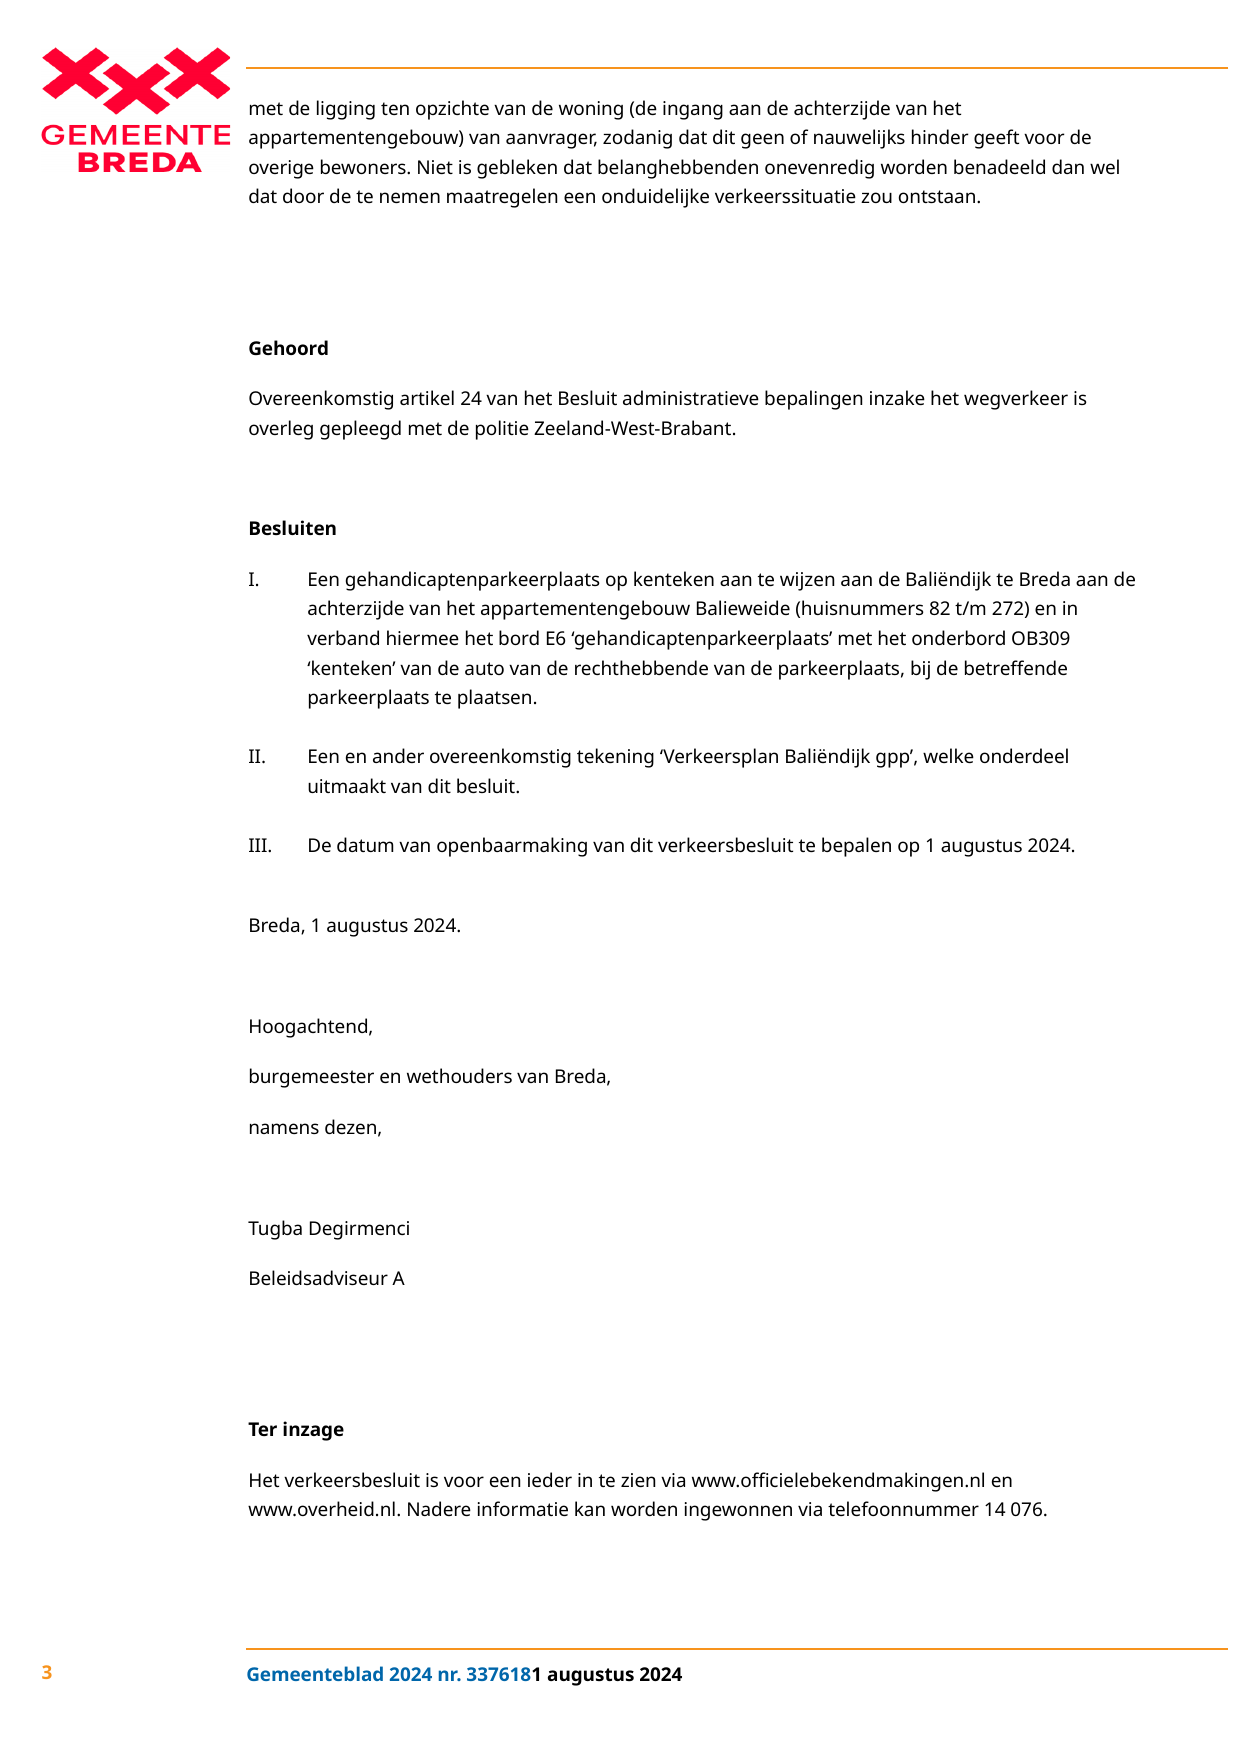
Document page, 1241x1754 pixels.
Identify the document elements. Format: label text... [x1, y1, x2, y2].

text burgemeester en wethouders van Breda, [248, 1063, 1152, 1089]
text Beleidsadviseur A [248, 1265, 1152, 1291]
text Breda, 1 augustus 2024. [248, 912, 1152, 938]
text Overeenkomstig artikel 24 van het Besluit administratieve bepalingen inzake het wegverkeer is overleg gepleegd met de politie Zeeland-West-Brabant. [248, 385, 1152, 441]
list De datum van openbaarmaking van dit verkeersbesluit te bepalen op 1 augustus 2024. [248, 832, 1152, 858]
picture [41, 47, 231, 172]
text Besluiten [248, 516, 1152, 541]
text Tugba Degirmenci [248, 1215, 1152, 1241]
text Hoogachtend, [248, 1013, 1152, 1039]
text Ter inzage [248, 1416, 1152, 1442]
text met de ligging ten opzichte van de woning (de ingang aan de achterzijde van het appartementengebouw) van aanvrager, zodanig dat dit geen of nauwelijks hinder geeft voor de overige bewoners. Niet is gebleken dat belanghebbenden onevenredig worden benadeeld dan wel dat door de te nemen maatregelen een onduidelijke verkeerssituatie zou ontstaan. [248, 95, 1152, 209]
text Gehoord [248, 335, 1152, 361]
text namens dezen, [248, 1114, 1152, 1140]
list Een en ander overeenkomstig tekening ‘Verkeersplan Baliëndijk gpp’, welke onderdeel uitmaakt van dit besluit. [248, 743, 1152, 799]
list Een gehandicaptenparkeerplaats op kenteken aan te wijzen aan de Baliëndijk te Breda aan de achterzijde van het appartementengebouw Balieweide (huisnummers 82 t/m 272) en in verband hiermee het bord E6 ‘gehandicaptenparkeerplaats’ met het onderbord OB309 ‘kenteken’ van de auto van de rechthebbende van de parkeerplaats, bij de betreffende parkeerplaats te plaatsen. [248, 566, 1152, 710]
text Het verkeersbesluit is voor een ieder in te zien via www.officielebekendmakingen.nl en www.overheid.nl. Nadere informatie kan worden ingewonnen via telefoonnummer 14 076. [248, 1467, 1152, 1522]
